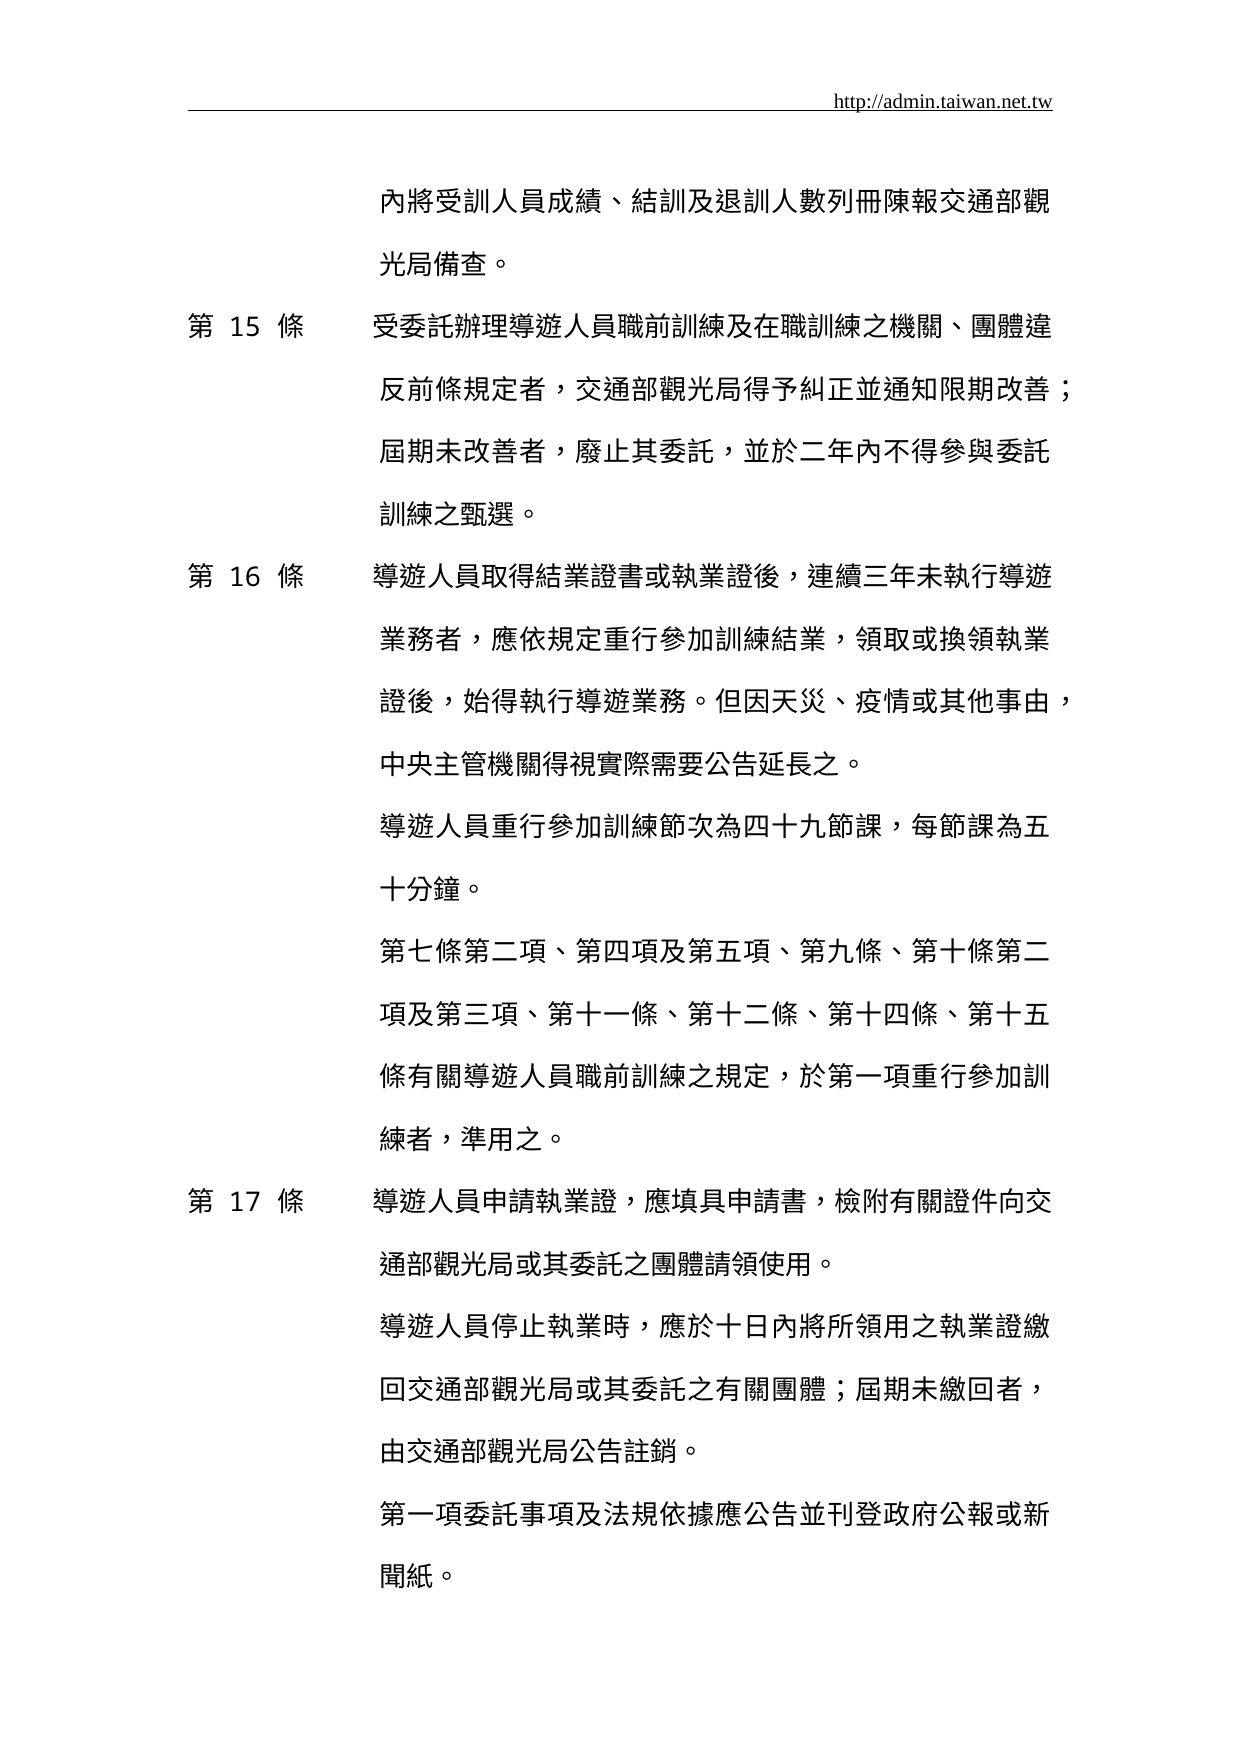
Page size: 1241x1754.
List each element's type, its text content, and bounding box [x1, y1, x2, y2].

text 第七條第二項、第四項及第五項、第九條、第十條第二項及第三項、第十一條、第十二條、第十四條、第十五條有關導遊人員職前訓練之規定，於第一項重行參加訓練者，準用之。 [379, 908, 1053, 1158]
text 第 15 條 受委託辦理導遊人員職前訓練及在職訓練之機關、團體違反前條規定者，交通部觀光局得予糾正並通知限期改善；屆期未改善者，廢止其委託，並於二年內不得參與委託訓練之甄選。 [187, 283, 1053, 533]
text 導遊人員重行參加訓練節次為四十九節課，每節課為五十分鐘。 [379, 783, 1053, 908]
text 第 17 條 導遊人員申請執業證，應填具申請書，檢附有關證件向交通部觀光局或其委託之團體請領使用。 [187, 1158, 1053, 1283]
text 內將受訓人員成績、結訓及退訓人數列冊陳報交通部觀光局備查。 [187, 158, 1053, 283]
text 第一項委託事項及法規依據應公告並刊登政府公報或新聞紙。 [379, 1471, 1053, 1596]
text 導遊人員停止執業時，應於十日內將所領用之執業證繳回交通部觀光局或其委託之有關團體；屆期未繳回者，由交通部觀光局公告註銷。 [379, 1283, 1053, 1471]
text 第 16 條 導遊人員取得結業證書或執業證後，連續三年未執行導遊業務者，應依規定重行參加訓練結業，領取或換領執業證後，始得執行導遊業務。但因天災、疫情或其他事由，中央主管機關得視實際需要公告延長之。 [187, 533, 1053, 783]
